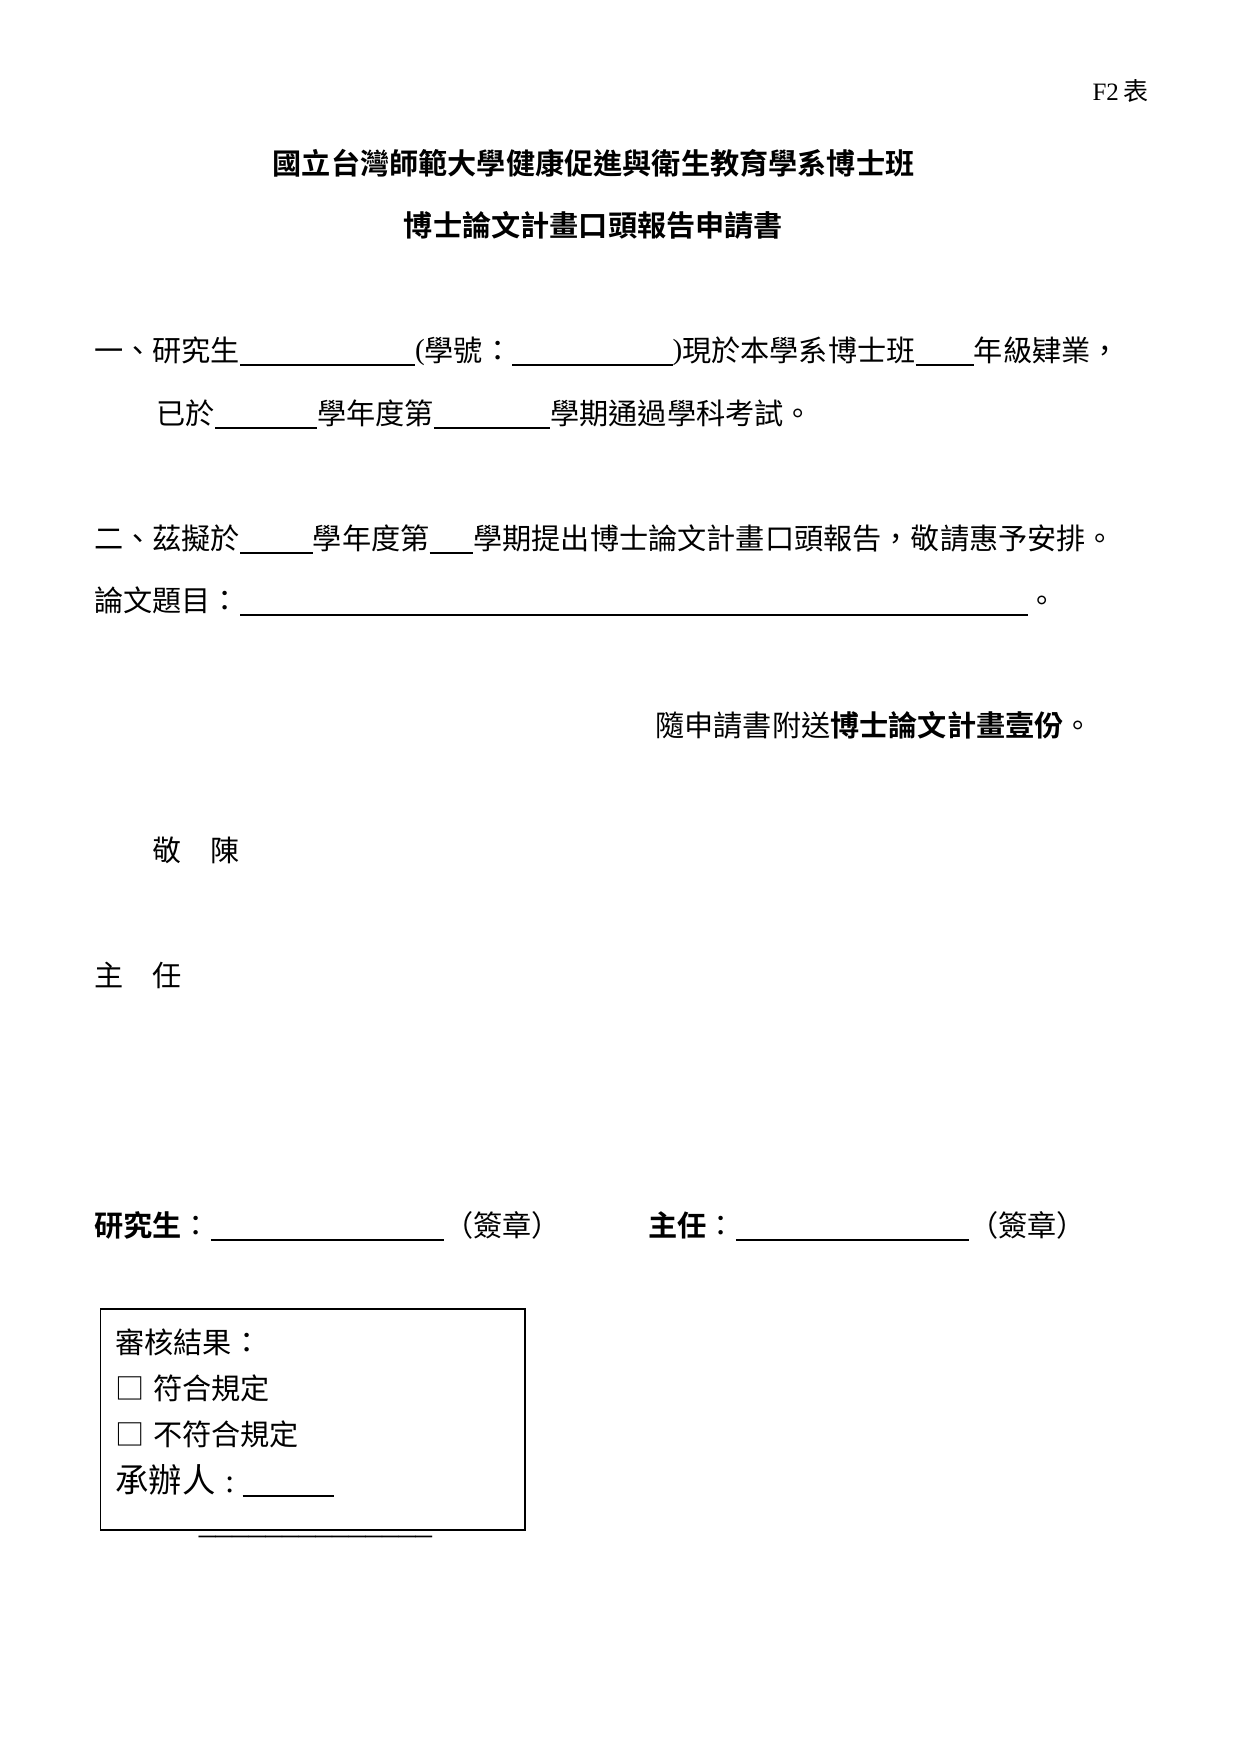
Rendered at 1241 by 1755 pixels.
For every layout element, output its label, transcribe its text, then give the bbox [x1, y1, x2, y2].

text 國立台灣師範大學健康促進與衛生教育學系博士班 [94, 120, 1093, 182]
text F2表 [1092, 71, 1150, 103]
text 博士論文計畫口頭報告申請書 [94, 182, 1093, 245]
text 主 任 [94, 932, 1093, 995]
text 一、研究生 (學號： )現於本學系博士班 年級肄業，已於 學年度第 學期通過學科考試。 [94, 307, 1093, 432]
text 敬 陳 [94, 807, 1093, 870]
text [1077, 64, 1165, 110]
text 隨申請書附送博士論文計畫壹份。 [94, 682, 1093, 745]
text 二、茲擬於 學年度第 學期提出博士論文計畫口頭報告，敬請惠予安排。 [94, 495, 1093, 557]
text 研究生： （簽章） 主任： （簽章） [94, 1182, 1093, 1245]
text 論文題目： 。 [94, 557, 1093, 620]
